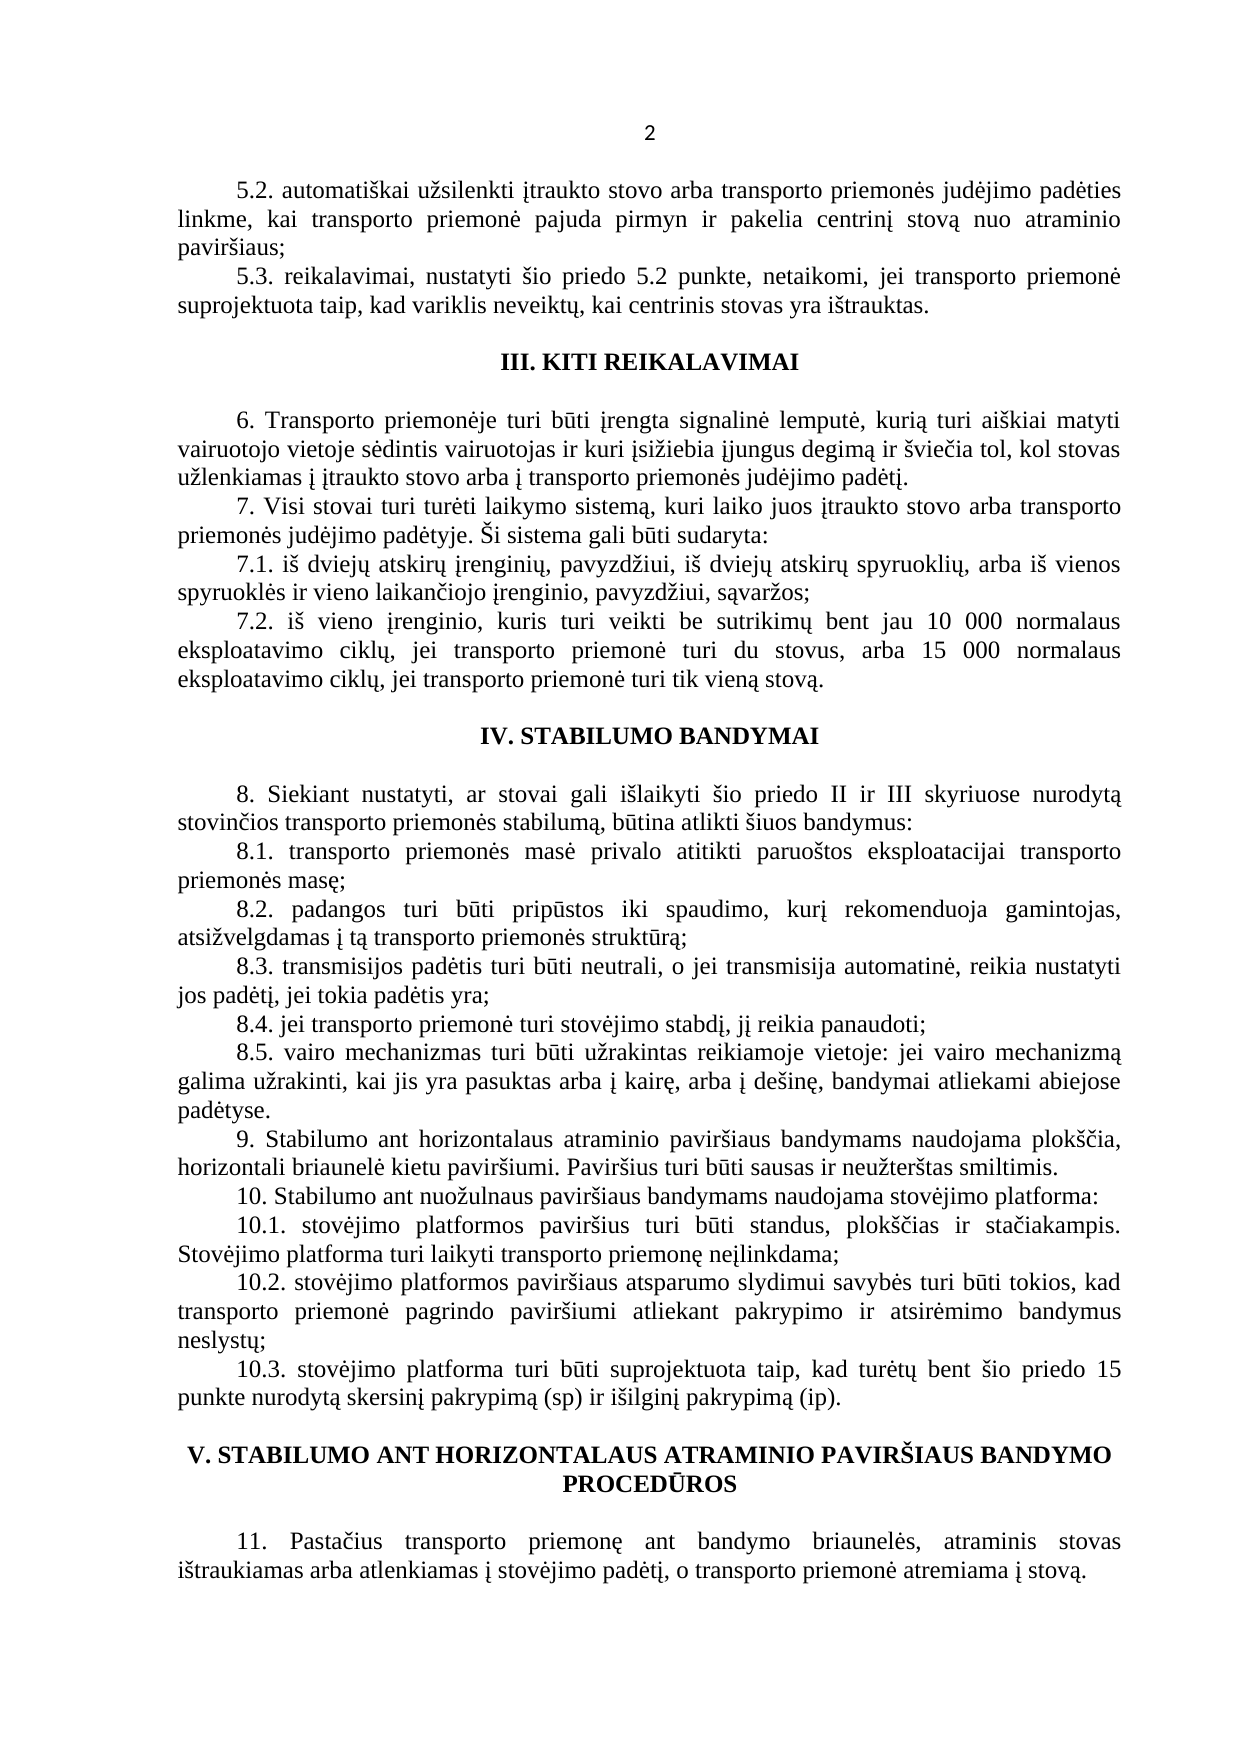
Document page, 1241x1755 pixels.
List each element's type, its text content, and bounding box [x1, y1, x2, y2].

text III. KITI REIKALAVIMAI [177, 347, 1122, 376]
text 10. Stabilumo ant nuožulnaus paviršiaus bandymams naudojama stovėjimo platforma: [177, 1181, 1122, 1210]
text 10.2. stovėjimo platformos paviršiaus atsparumo slydimui savybės turi būti tokios, kad transporto priemonė pagrindo paviršiumi atliekant pakrypimo ir atsirėmimo bandymus neslystų; [177, 1267, 1122, 1354]
text 7.1. iš dviejų atskirų įrenginių, pavyzdžiui, iš dviejų atskirų spyruoklių, arba iš vienos spyruoklės ir vieno laikančiojo įrenginio, pavyzdžiui, sąvaržos; [177, 549, 1122, 606]
text 9. Stabilumo ant horizontalaus atraminio paviršiaus bandymams naudojama plokščia, horizontali briaunelė kietu paviršiumi. Paviršius turi būti sausas ir neužterštas smiltimis. [177, 1124, 1122, 1181]
text 7. Visi stovai turi turėti laikymo sistemą, kuri laiko juos įtraukto stovo arba transporto priemonės judėjimo padėtyje. Ši sistema gali būti sudaryta: [177, 491, 1122, 549]
text 8. Siekiant nustatyti, ar stovai gali išlaikyti šio priedo II ir III skyriuose nurodytą stovinčios transporto priemonės stabilumą, būtina atlikti šiuos bandymus: [177, 779, 1122, 836]
text 11. Pastačius transporto priemonę ant bandymo briaunelės, atraminis stovas ištraukiamas arba atlenkiamas į stovėjimo padėtį, o transporto priemonė atremiama į stovą. [177, 1526, 1122, 1584]
text 8.3. transmisijos padėtis turi būti neutrali, o jei transmisija automatinė, reikia nustatyti jos padėtį, jei tokia padėtis yra; [177, 951, 1122, 1009]
text V. STABILUMO ANT HORIZONTALAUS ATRAMINIO PAVIRŠIAUS BANDYMO PROCEDŪROS [177, 1440, 1122, 1497]
text 5.3. reikalavimai, nustatyti šio priedo 5.2 punkte, netaikomi, jei transporto priemonė suprojektuota taip, kad variklis neveiktų, kai centrinis stovas yra ištrauktas. [177, 261, 1122, 319]
text 7.2. iš vieno įrenginio, kuris turi veikti be sutrikimų bent jau 10 000 normalaus eksploatavimo ciklų, jei transporto priemonė turi du stovus, arba 15 000 normalaus eksploatavimo ciklų, jei transporto priemonė turi tik vieną stovą. [177, 606, 1122, 692]
text 8.5. vairo mechanizmas turi būti užrakintas reikiamoje vietoje: jei vairo mechanizmą galima užrakinti, kai jis yra pasuktas arba į kairę, arba į dešinę, bandymai atliekami abiejose padėtyse. [177, 1037, 1122, 1124]
text IV. STABILUMO BANDYMAI [177, 721, 1122, 750]
text 8.2. padangos turi būti pripūstos iki spaudimo, kurį rekomenduoja gamintojas, atsižvelgdamas į tą transporto priemonės struktūrą; [177, 894, 1122, 951]
text 10.1. stovėjimo platformos paviršius turi būti standus, plokščias ir stačiakampis. Stovėjimo platforma turi laikyti transporto priemonę neįlinkdama; [177, 1210, 1122, 1267]
text 8.4. jei transporto priemonė turi stovėjimo stabdį, jį reikia panaudoti; [177, 1009, 1122, 1037]
text 10.3. stovėjimo platforma turi būti suprojektuota taip, kad turėtų bent šio priedo 15 punkte nurodytą skersinį pakrypimą (sp) ir išilginį pakrypimą (ip). [177, 1354, 1122, 1411]
text 6. Transporto priemonėje turi būti įrengta signalinė lemputė, kurią turi aiškiai matyti vairuotojo vietoje sėdintis vairuotojas ir kuri įsižiebia įjungus degimą ir šviečia tol, kol stovas užlenkiamas į įtraukto stovo arba į transporto priemonės judėjimo padėtį. [177, 405, 1122, 491]
text 5.2. automatiškai užsilenkti įtraukto stovo arba transporto priemonės judėjimo padėties linkme, kai transporto priemonė pajuda pirmyn ir pakelia centrinį stovą nuo atraminio paviršiaus; [177, 175, 1122, 261]
text 8.1. transporto priemonės masė privalo atitikti paruoštos eksploatacijai transporto priemonės masę; [177, 836, 1122, 894]
